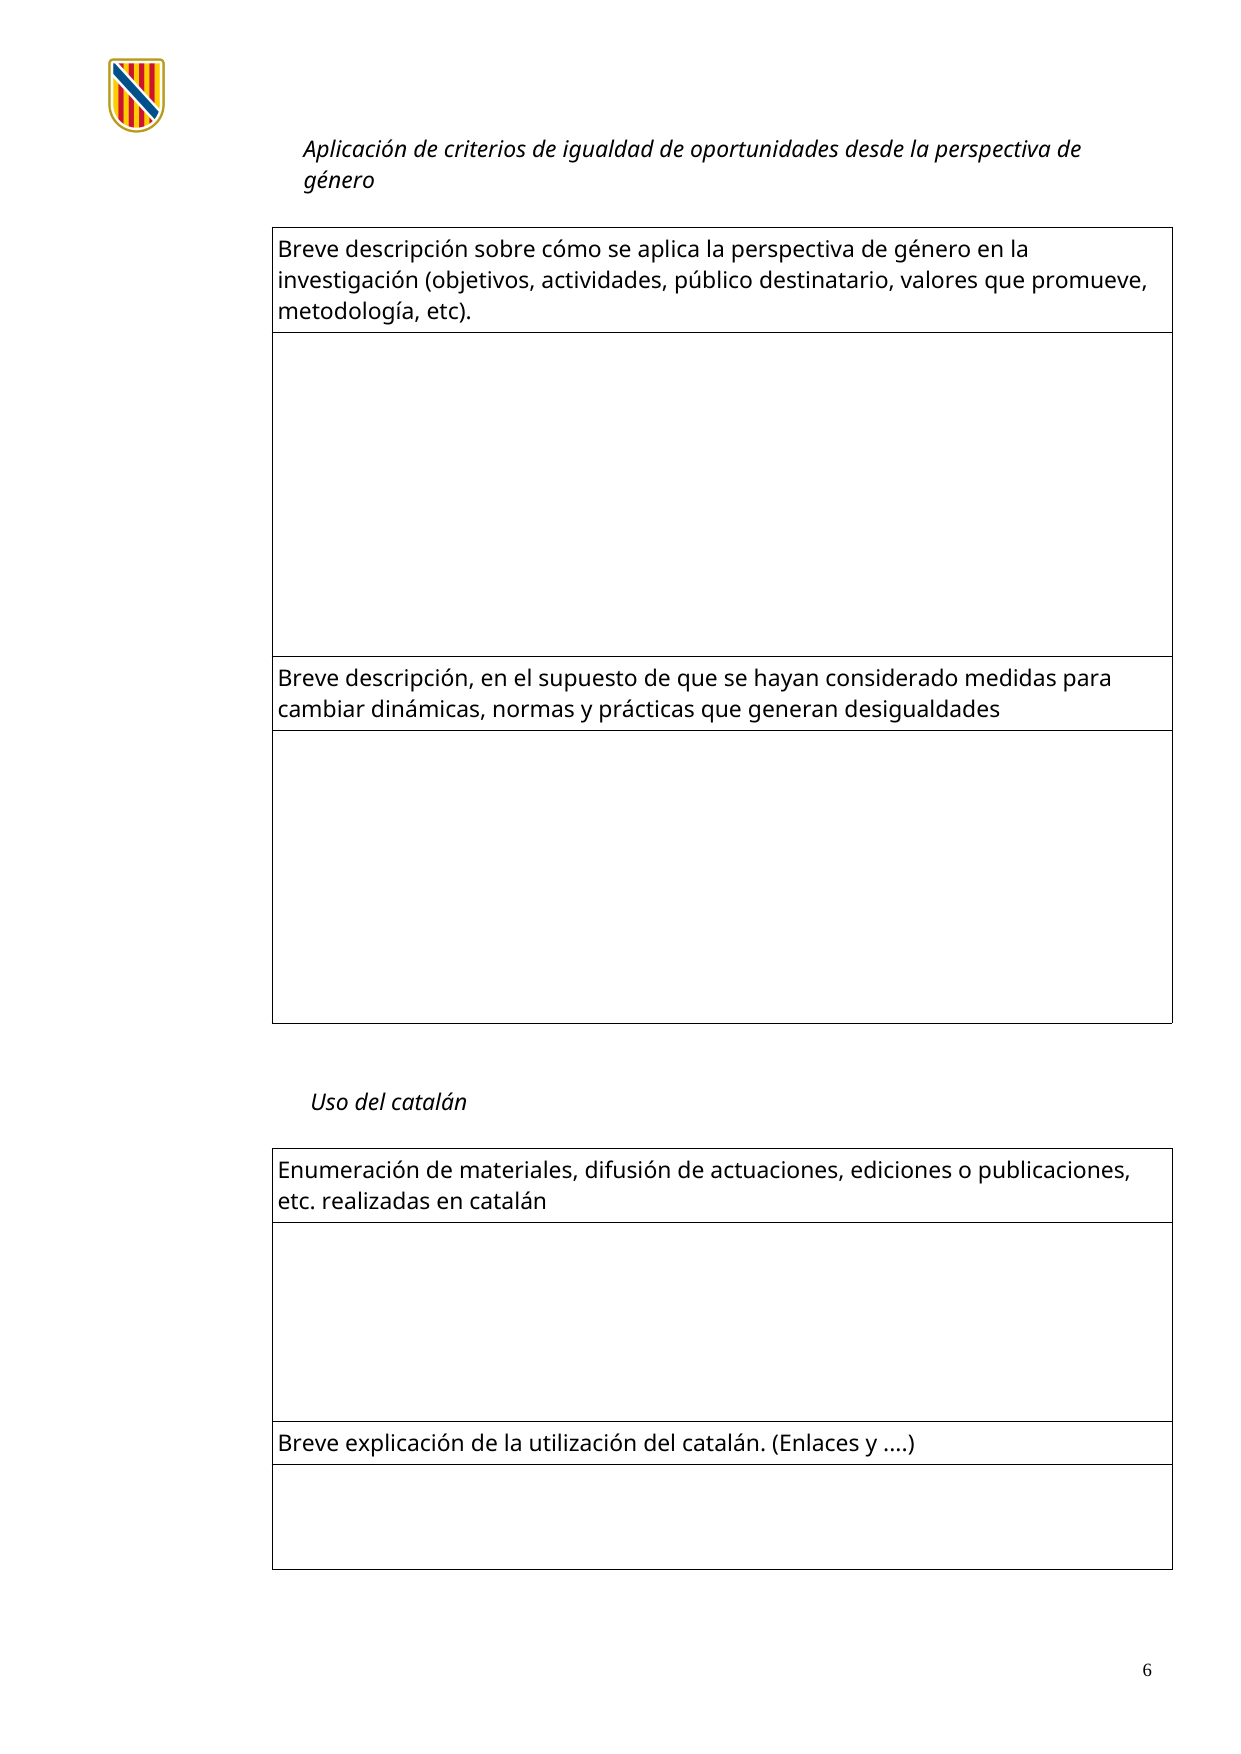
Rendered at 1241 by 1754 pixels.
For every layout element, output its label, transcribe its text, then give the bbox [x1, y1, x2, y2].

table_cell [273, 731, 1172, 1023]
table_cell [273, 333, 1172, 656]
list género [303, 164, 1152, 195]
table_cell Breve explicación de la utilización del catalán. (Enlaces y ....) [273, 1422, 1172, 1464]
table_cell [273, 1223, 1172, 1421]
table_header Enumeración de materiales, difusión de actuaciones, ediciones o publicaciones, etc. realizadas en catalán [273, 1149, 1172, 1222]
list Aplicación de criterios de igualdad de oportunidades desde la perspectiva de [303, 133, 1152, 164]
table_cell Breve descripción, en el supuesto de que se hayan considerado medidas para cambiar dinámicas, normas y prácticas que generan desigualdades [273, 657, 1172, 730]
picture [90, 30, 183, 161]
text Uso del catalán [310, 1086, 1152, 1117]
table_cell [273, 1465, 1172, 1569]
table_header Breve descripción sobre cómo se aplica la perspectiva de género en la investigación (objetivos, actividades, público destinatario, valores que promueve, metodología, etc). [273, 228, 1172, 332]
